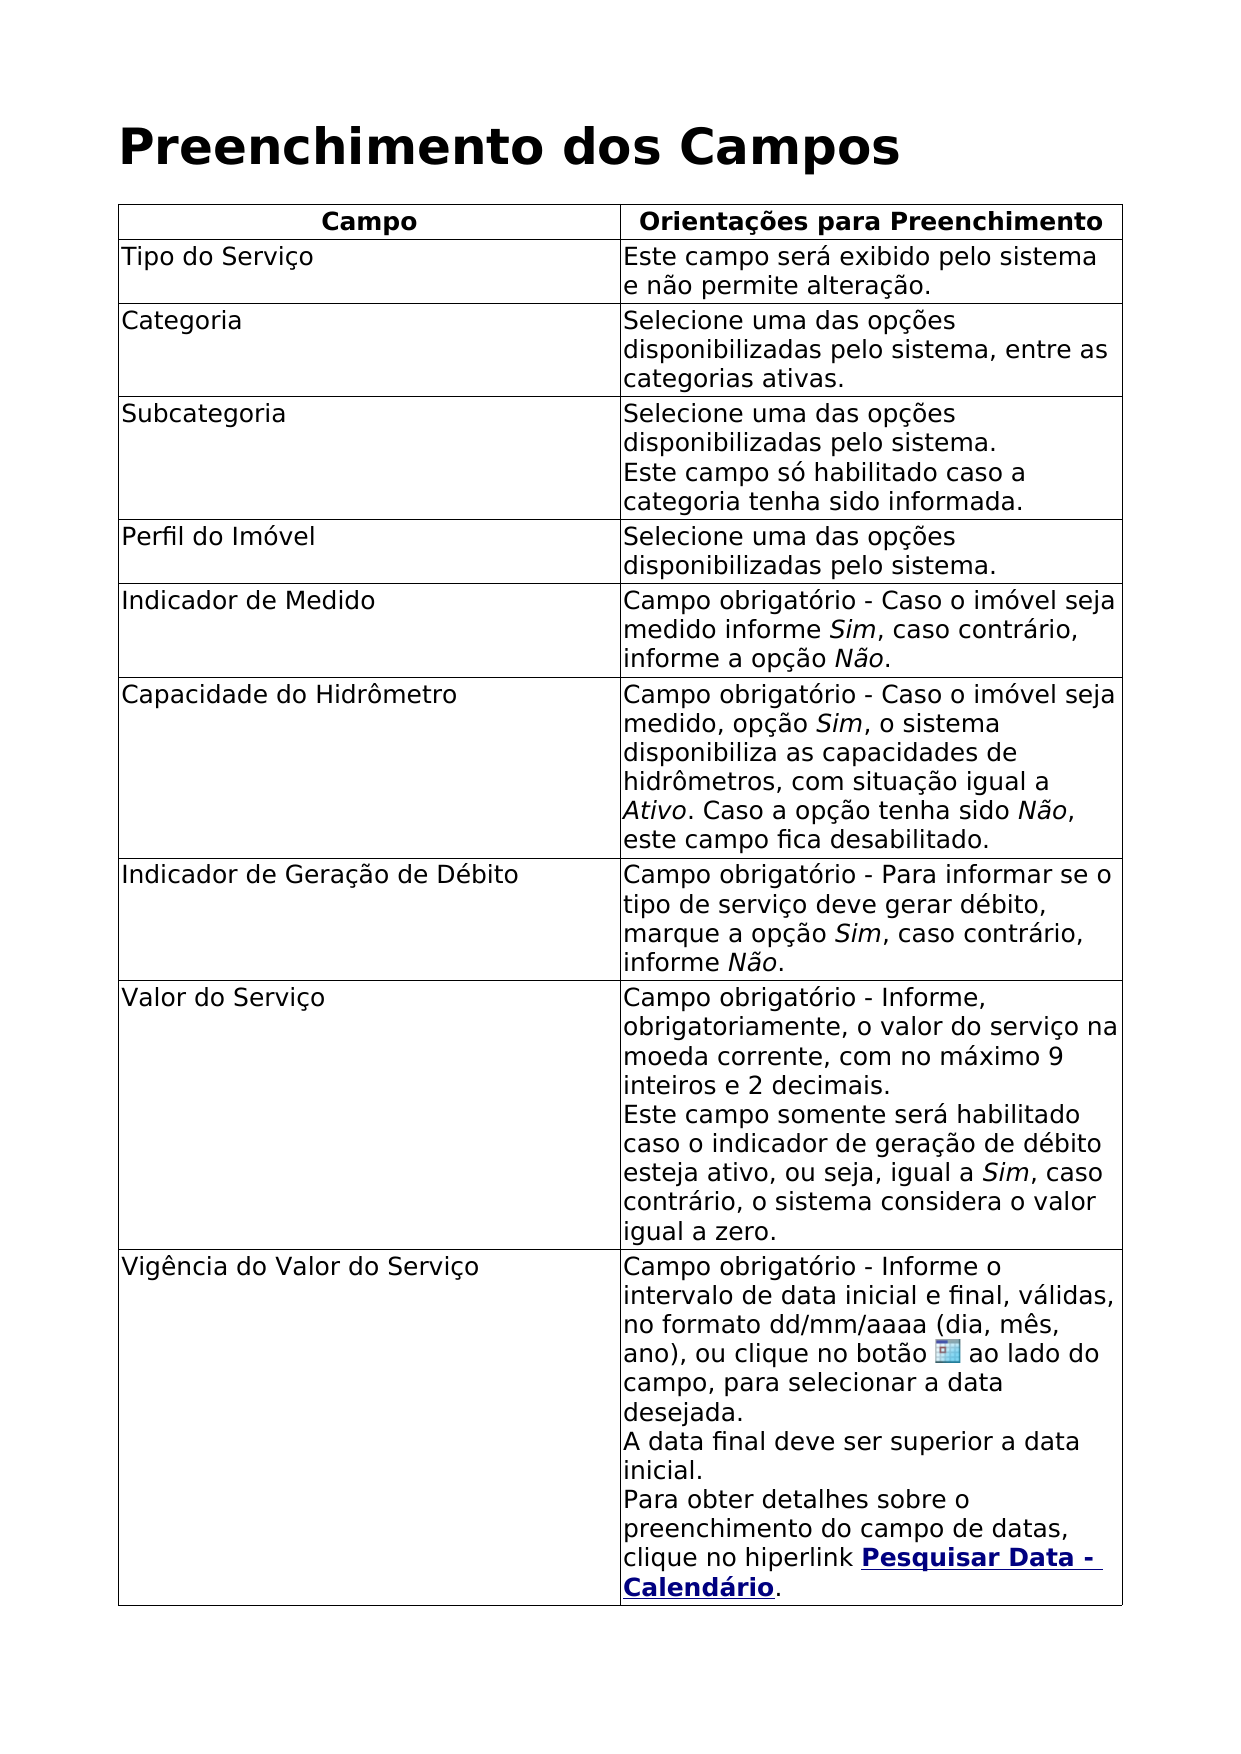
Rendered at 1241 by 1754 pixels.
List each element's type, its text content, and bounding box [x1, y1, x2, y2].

table_cell Selecione uma das opções disponibilizadas pelo sistema. [621, 520, 1122, 583]
table_cell Perfil do Imóvel [119, 520, 620, 583]
table_cell Campo obrigatório - Informe o intervalo de data inicial e final, válidas, no formato dd/mm/aaaa (dia, mês, ano), ou clique no botão ao lado do campo, para selecionar a data desejada. A data final deve ser superior a data inicial. Para obter detalhes sobre o preenchimento do campo de datas, clique no hiperlink Pesquisar Data - Calendário. [621, 1250, 1122, 1605]
table_cell Campo obrigatório - Caso o imóvel seja medido informe Sim, caso contrário, informe a opção Não. [621, 584, 1122, 677]
table_cell Este campo será exibido pelo sistema e não permite alteração. [621, 240, 1122, 303]
table_cell Vigência do Valor do Serviço [119, 1250, 620, 1605]
table_cell Indicador de Geração de Débito [119, 859, 620, 980]
picture [935, 1339, 961, 1363]
table_cell Categoria [119, 304, 620, 396]
table_cell Selecione uma das opções disponibilizadas pelo sistema, entre as categorias ativas. [621, 304, 1122, 396]
table_cell Indicador de Medido [119, 584, 620, 677]
table_cell Campo obrigatório - Para informar se o tipo de serviço deve gerar débito, marque a opção Sim, caso contrário, informe Não. [621, 859, 1122, 980]
subtitle Preenchimento dos Campos [118, 118, 1122, 176]
table_header Campo [119, 205, 620, 239]
table_cell Campo obrigatório - Caso o imóvel seja medido, opção Sim, o sistema disponibiliza as capacidades de hidrômetros, com situação igual a Ativo. Caso a opção tenha sido Não, este campo fica desabilitado. [621, 678, 1122, 858]
table_cell Campo obrigatório - Informe, obrigatoriamente, o valor do serviço na moeda corrente, com no máximo 9 inteiros e 2 decimais. Este campo somente será habilitado caso o indicador de geração de débito esteja ativo, ou seja, igual a Sim, caso contrário, o sistema considera o valor igual a zero. [621, 981, 1122, 1249]
table_cell Subcategoria [119, 397, 620, 519]
table_header Orientações para Preenchimento [621, 205, 1122, 239]
table_cell Valor do Serviço [119, 981, 620, 1249]
table_cell Capacidade do Hidrômetro [119, 678, 620, 858]
table_cell Tipo do Serviço [119, 240, 620, 303]
table_cell Selecione uma das opções disponibilizadas pelo sistema. Este campo só habilitado caso a categoria tenha sido informada. [621, 397, 1122, 519]
